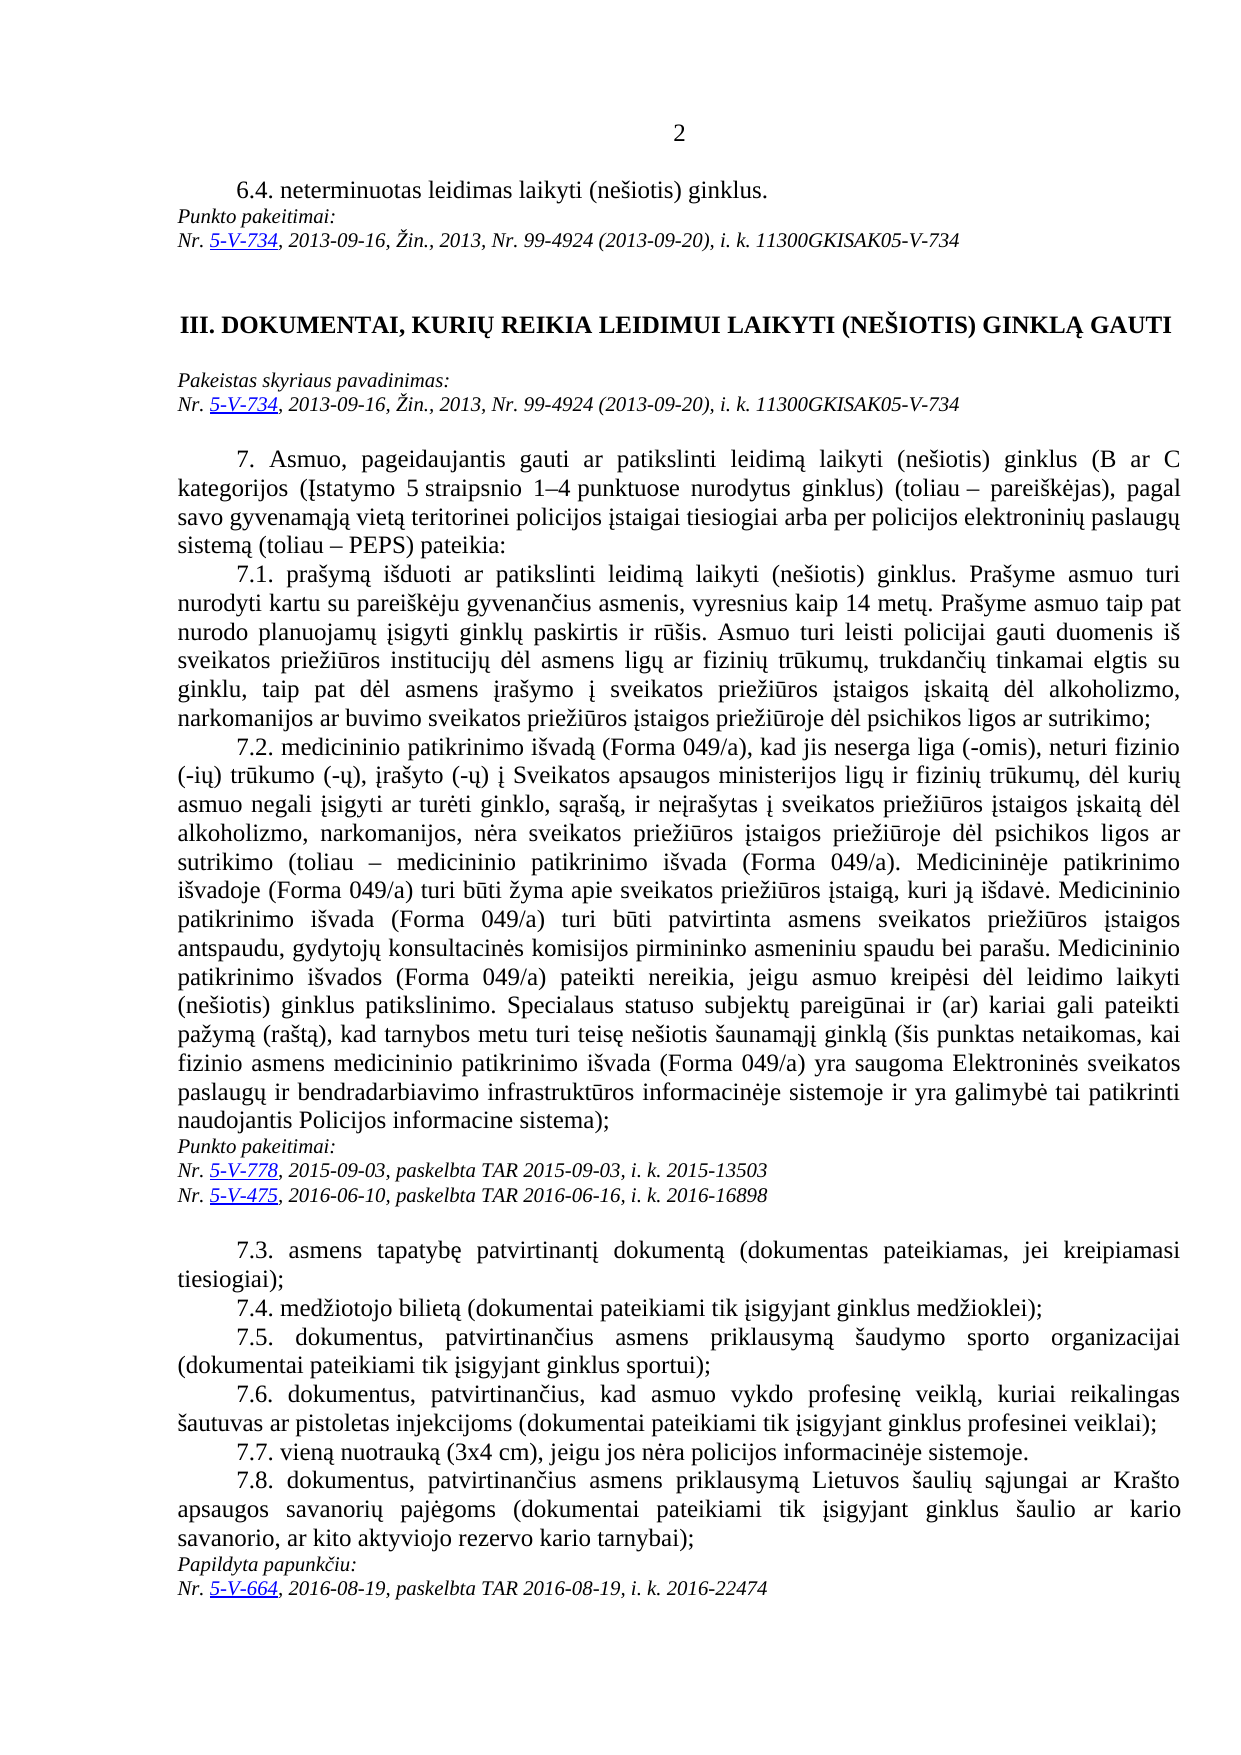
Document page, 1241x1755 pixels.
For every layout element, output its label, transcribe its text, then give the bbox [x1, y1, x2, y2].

text 7.8. dokumentus, patvirtinančius asmens priklausymą Lietuvos šaulių sąjungai ar Krašto apsaugos savanorių pajėgoms (dokumentai pateikiami tik įsigyjant ginklus šaulio ar kario savanorio, ar kito aktyviojo rezervo kario tarnybai); [177, 1465, 1181, 1552]
text Papildyta papunkčiu: [177, 1552, 1181, 1576]
text 6.4. neterminuotas leidimas laikyti (nešiotis) ginklus. [177, 176, 1181, 204]
text Nr. 5-V-475, 2016-06-10, paskelbta TAR 2016-06-16, i. k. 2016-16898 [177, 1182, 1181, 1207]
text 7.4. medžiotojo bilietą (dokumentai pateikiami tik įsigyjant ginklus medžioklei); [177, 1293, 1181, 1322]
text Punkto pakeitimai: [177, 204, 1181, 228]
text Nr. 5-V-734, 2013-09-16, Žin., 2013, Nr. 99-4924 (2013-09-20), i. k. 11300GKISAK05-V-734 [177, 228, 1181, 252]
text 7.6. dokumentus, patvirtinančius, kad asmuo vykdo profesinę veiklą, kuriai reikalingas šautuvas ar pistoletas injekcijoms (dokumentai pateikiami tik įsigyjant ginklus profesinei veiklai); [177, 1379, 1181, 1437]
text Pakeistas skyriaus pavadinimas: [177, 367, 1181, 392]
text Nr. 5-V-734, 2013-09-16, Žin., 2013, Nr. 99-4924 (2013-09-20), i. k. 11300GKISAK05-V-734 [177, 392, 1181, 416]
text 7.5. dokumentus, patvirtinančius asmens priklausymą šaudymo sporto organizacijai (dokumentai pateikiami tik įsigyjant ginklus sportui); [177, 1322, 1181, 1379]
text 7. Asmuo, pageidaujantis gauti ar patikslinti leidimą laikyti (nešiotis) ginklus (B ar C kategorijos (Įstatymo 5 straipsnio 1–4 punktuose nurodytus ginklus) (toliau – pareiškėjas), pagal savo gyvenamąją vietą teritorinei policijos įstaigai tiesiogiai arba per policijos elektroninių paslaugų sistemą (toliau – PEPS) pateikia: [177, 444, 1181, 559]
text III. DOKUMENTAI, KURIŲ REIKIA LEIDIMUI LAIKYTI (NEŠIOTIS) GINKLĄ GAUTI [177, 310, 1181, 339]
text Nr. 5-V-778, 2015-09-03, paskelbta TAR 2015-09-03, i. k. 2015-13503 [177, 1158, 1181, 1182]
text 7.3. asmens tapatybę patvirtinantį dokumentą (dokumentas pateikiamas, jei kreipiamasi tiesiogiai); [177, 1235, 1181, 1293]
text 7.2. medicininio patikrinimo išvadą (Forma 049/a), kad jis neserga liga (-omis), neturi fizinio (-ių) trūkumo (-ų), įrašyto (-ų) į Sveikatos apsaugos ministerijos ligų ir fizinių trūkumų, dėl kurių asmuo negali įsigyti ar turėti ginklo, sąrašą, ir neįrašytas į sveikatos priežiūros įstaigos įskaitą dėl alkoholizmo, narkomanijos, nėra sveikatos priežiūros įstaigos priežiūroje dėl psichikos ligos ar sutrikimo (toliau – medicininio patikrinimo išvada (Forma 049/a). Medicininėje patikrinimo išvadoje (Forma 049/a) turi būti žyma apie sveikatos priežiūros įstaigą, kuri ją išdavė. Medicininio patikrinimo išvada (Forma 049/a) turi būti patvirtinta asmens sveikatos priežiūros įstaigos antspaudu, gydytojų konsultacinės komisijos pirmininko asmeniniu spaudu bei parašu. Medicininio patikrinimo išvados (Forma 049/a) pateikti nereikia, jeigu asmuo kreipėsi dėl leidimo laikyti (nešiotis) ginklus patikslinimo. Specialaus statuso subjektų pareigūnai ir (ar) kariai gali pateikti pažymą (raštą), kad tarnybos metu turi teisę nešiotis šaunamąjį ginklą (šis punktas netaikomas, kai fizinio asmens medicininio patikrinimo išvada (Forma 049/a) yra saugoma Elektroninės sveikatos paslaugų ir bendradarbiavimo infrastruktūros informacinėje sistemoje ir yra galimybė tai patikrinti naudojantis Policijos informacine sistema); [177, 732, 1181, 1134]
text Nr. 5-V-664, 2016-08-19, paskelbta TAR 2016-08-19, i. k. 2016-22474 [177, 1576, 1181, 1600]
text Punkto pakeitimai: [177, 1134, 1181, 1158]
text 7.7. vieną nuotrauką (3x4 cm), jeigu jos nėra policijos informacinėje sistemoje. [177, 1437, 1181, 1465]
text 7.1. prašymą išduoti ar patikslinti leidimą laikyti (nešiotis) ginklus. Prašyme asmuo turi nurodyti kartu su pareiškėju gyvenančius asmenis, vyresnius kaip 14 metų. Prašyme asmuo taip pat nurodo planuojamų įsigyti ginklų paskirtis ir rūšis. Asmuo turi leisti policijai gauti duomenis iš sveikatos priežiūros institucijų dėl asmens ligų ar fizinių trūkumų, trukdančių tinkamai elgtis su ginklu, taip pat dėl asmens įrašymo į sveikatos priežiūros įstaigos įskaitą dėl alkoholizmo, narkomanijos ar buvimo sveikatos priežiūros įstaigos priežiūroje dėl psichikos ligos ar sutrikimo; [177, 559, 1181, 732]
